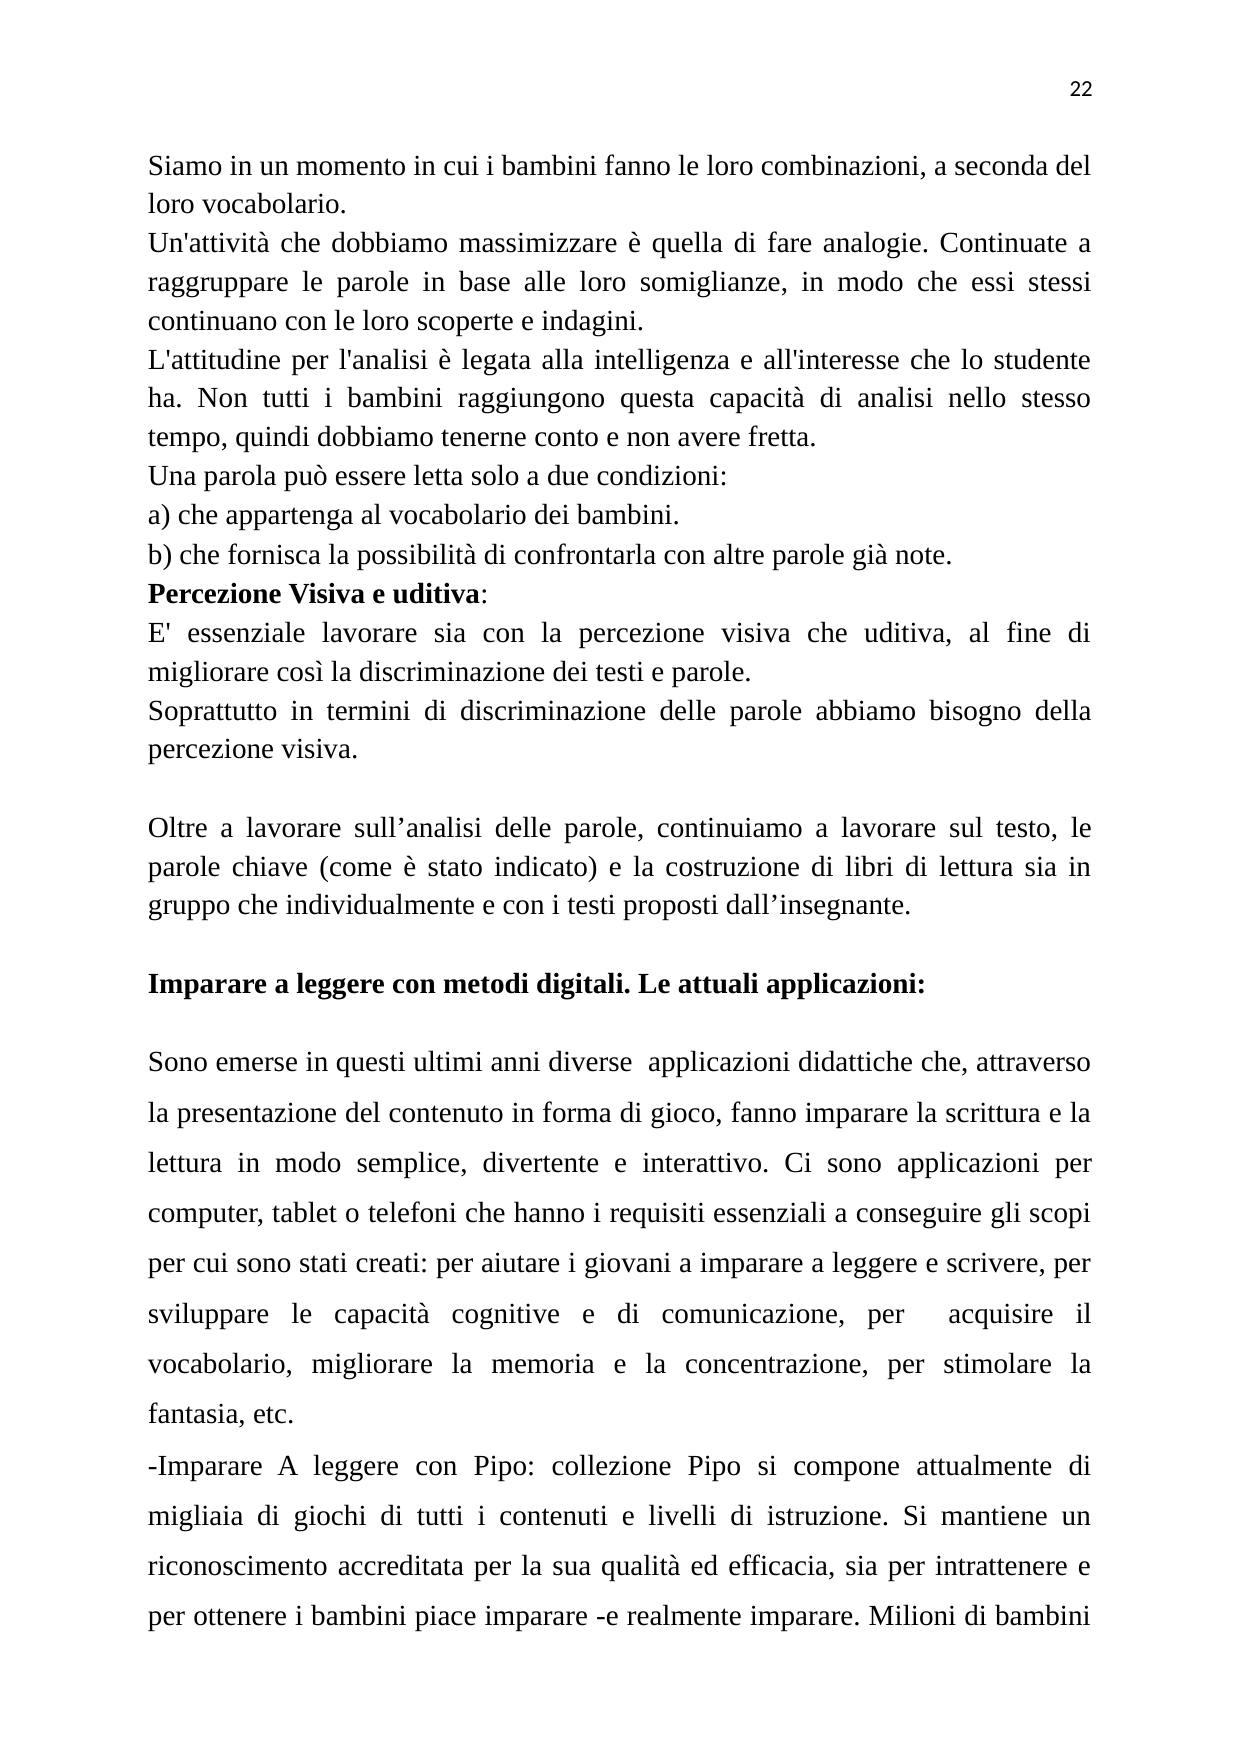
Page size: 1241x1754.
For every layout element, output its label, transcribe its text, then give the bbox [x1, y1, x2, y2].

text a) che appartenga al vocabolario dei bambini. [148, 497, 1092, 531]
text Una parola può essere letta solo a due condizioni: [148, 458, 1092, 492]
text Soprattutto in termini di discriminazione delle parole abbiamo bisogno della percezione visiva. [148, 693, 1092, 765]
text E' essenziale lavorare sia con la percezione visiva che uditiva, al fine di migliorare così la discriminazione dei testi e parole. [148, 615, 1092, 687]
text Oltre a lavorare sull’analisi delle parole, continuiamo a lavorare sul testo, le parole chiave (come è stato indicato) e la costruzione di libri di lettura sia in gruppo che individualmente e con i testi proposti dall’insegnante. [148, 810, 1092, 921]
text L'attitudine per l'analisi è legata alla intelligenza e all'interesse che lo studente ha. Non tutti i bambini raggiungono questa capacità di analisi nello stesso tempo, quindi dobbiamo tenerne conto e non avere fretta. [148, 342, 1092, 452]
text Siamo in un momento in cui i bambini fanno le loro combinazioni, a seconda del loro vocabolario. [148, 148, 1092, 220]
text Un'attività che dobbiamo massimizzare è quella di fare analogie. Continuate a raggruppare le parole in base alle loro somiglianze, in modo che essi stessi continuano con le loro scoperte e indagini. [148, 226, 1092, 336]
text -Imparare A leggere con Pipo: collezione Pipo si compone attualmente di migliaia di giochi di tutti i contenuti e livelli di istruzione. Si mantiene un riconoscimento accreditata per la sua qualità ed efficacia, sia per intrattenere e per ottenere i bambini piace imparare -e realmente imparare. Milioni di bambini [148, 1448, 1092, 1632]
text Sono emerse in questi ultimi anni diverse applicazioni didattiche che, attraverso la presentazione del contenuto in forma di gioco, fanno imparare la scrittura e la lettura in modo semplice, divertente e interattivo. Ci sono applicazioni per computer, tablet o telefoni che hanno i requisiti essenziali a conseguire gli scopi per cui sono stati creati: per aiutare i giovani a imparare a leggere e scrivere, per sviluppare le capacità cognitive e di comunicazione, per acquisire il vocabolario, migliorare la memoria e la concentrazione, per stimolare la fantasia, etc. [148, 1044, 1092, 1430]
text b) che fornisca la possibilità di confrontarla con altre parole già note. [148, 537, 1092, 570]
text Imparare a leggere con metodi digitali. Le attuali applicazioni: [148, 966, 1092, 999]
text Percezione Visiva e uditiva: [148, 576, 1092, 609]
